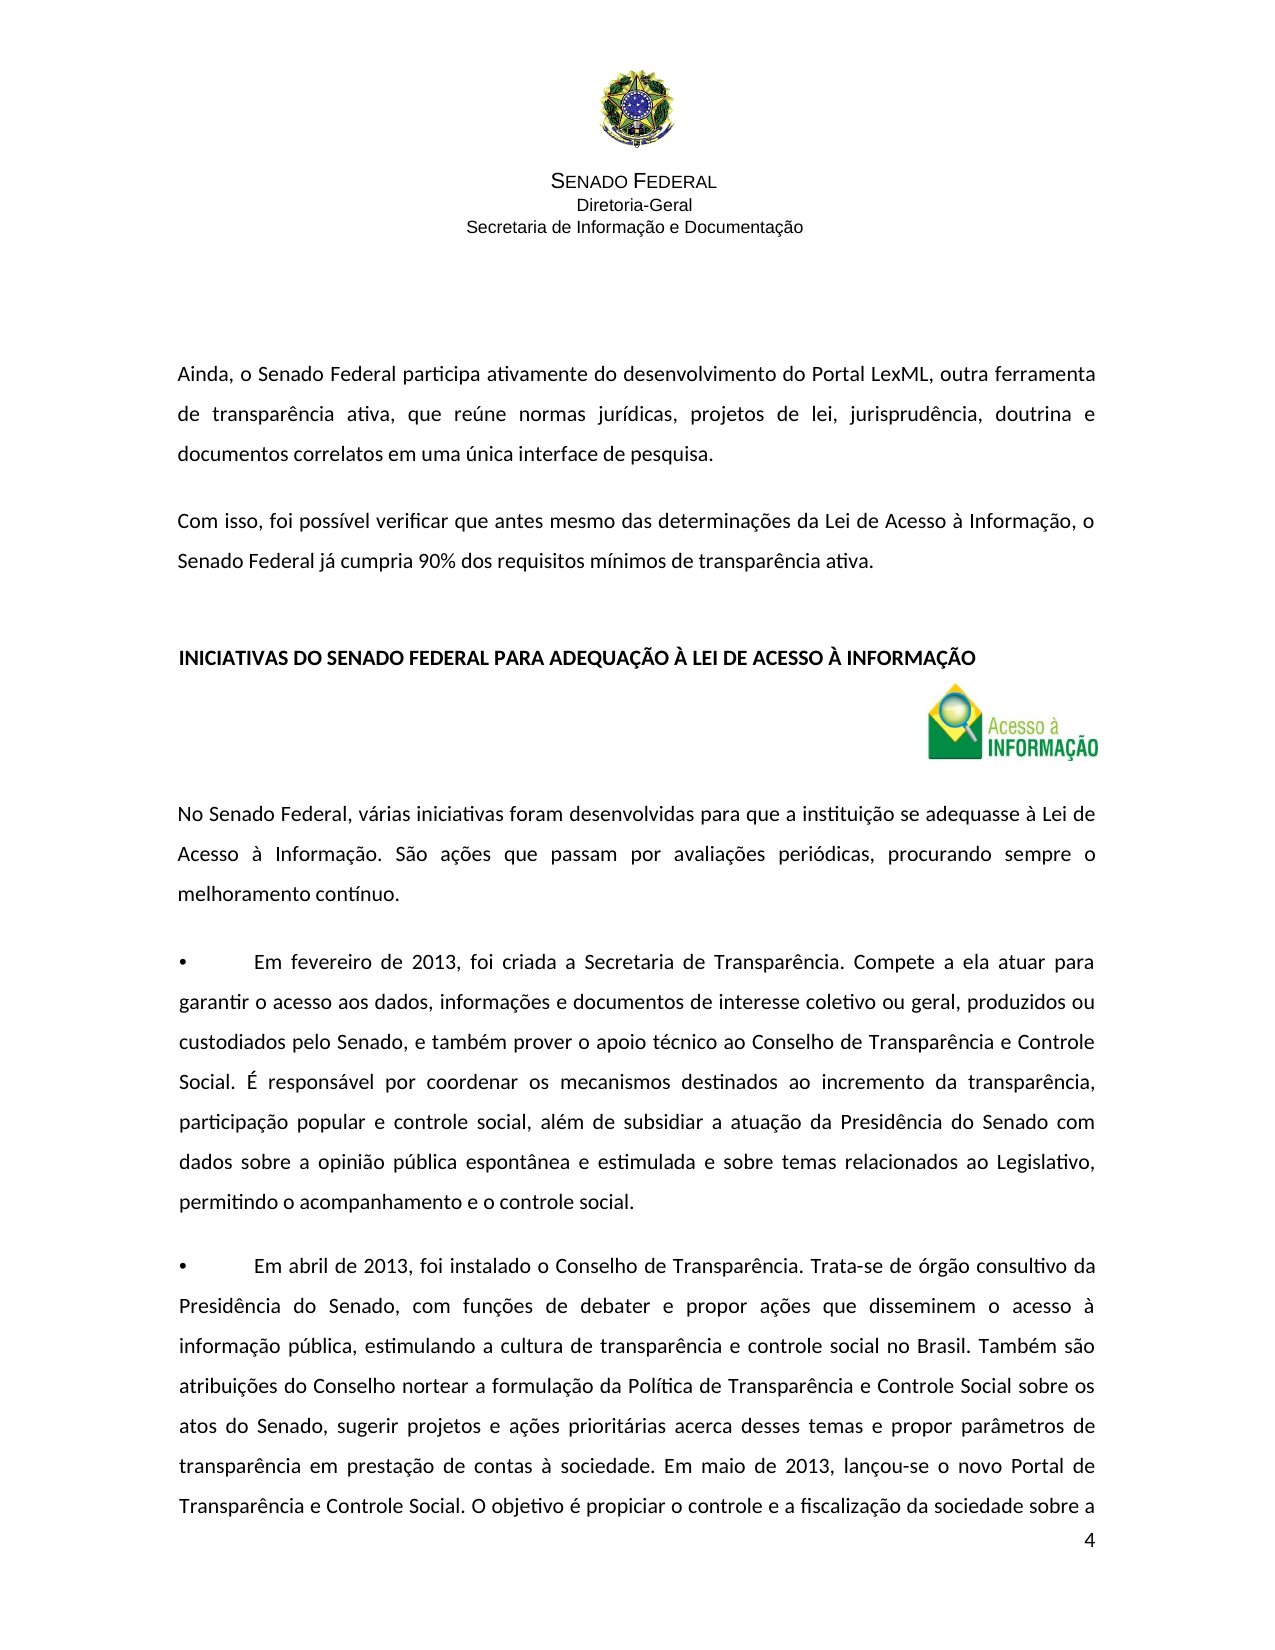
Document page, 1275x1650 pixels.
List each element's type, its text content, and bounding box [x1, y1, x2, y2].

text Ainda, o Senado Federal participa ativamente do desenvolvimento do Portal LexML, outra ferramenta de transparência ativa, que reúne normas jurídicas, projetos de lei, jurisprudência, doutrina e documentos correlatos em uma única interface de pesquisa. [177, 360, 1097, 467]
subtitle INICIATIVAS DO SENADO FEDERAL PARA ADEQUAÇÃO À LEI DE ACESSO À INFORMAÇÃO [178, 644, 1100, 670]
list Em abril de 2013, foi instalado o Conselho de Transparência. Trata-se de órgão consultivo da Presidência do Senado, com funções de debater e propor ações que disseminem o acesso à informação pública, estimulando a cultura de transparência e controle social no Brasil. Também são atribuições do Conselho nortear a formulação da Política de Transparência e Controle Social sobre os atos do Senado, sugerir projetos e ações prioritárias acerca desses temas e propor parâmetros de transparência em prestação de contas à sociedade. Em maio de 2013, lançou-se o novo Portal de Transparência e Controle Social. O objetivo é propiciar o controle e a fiscalização da sociedade sobre a [179, 1253, 1097, 1519]
text Com isso, foi possível verificar que antes mesmo das determinações da Lei de Acesso à Informação, o Senado Federal já cumpria 90% dos requisitos mínimos de transparência ativa. [177, 507, 1097, 574]
list Em fevereiro de 2013, foi criada a Secretaria de Transparência. Compete a ela atuar para garantir o acesso aos dados, informações e documentos de interesse coletivo ou geral, produzidos ou custodiados pelo Senado, e também prover o apoio técnico ao Conselho de Transparência e Controle Social. É responsável por coordenar os mecanismos destinados ao incremento da transparência, participação popular e controle social, além de subsidiar a atuação da Presidência do Senado com dados sobre a opinião pública espontânea e estimulada e sobre temas relacionados ao Legislativo, permitindo o acompanhamento e o controle social. [179, 948, 1097, 1215]
text No Senado Federal, várias iniciativas foram desenvolvidas para que a instituição se adequasse à Lei de Acesso à Informação. São ações que passam por avaliações periódicas, procurando sempre o melhoramento contínuo. [177, 800, 1097, 907]
